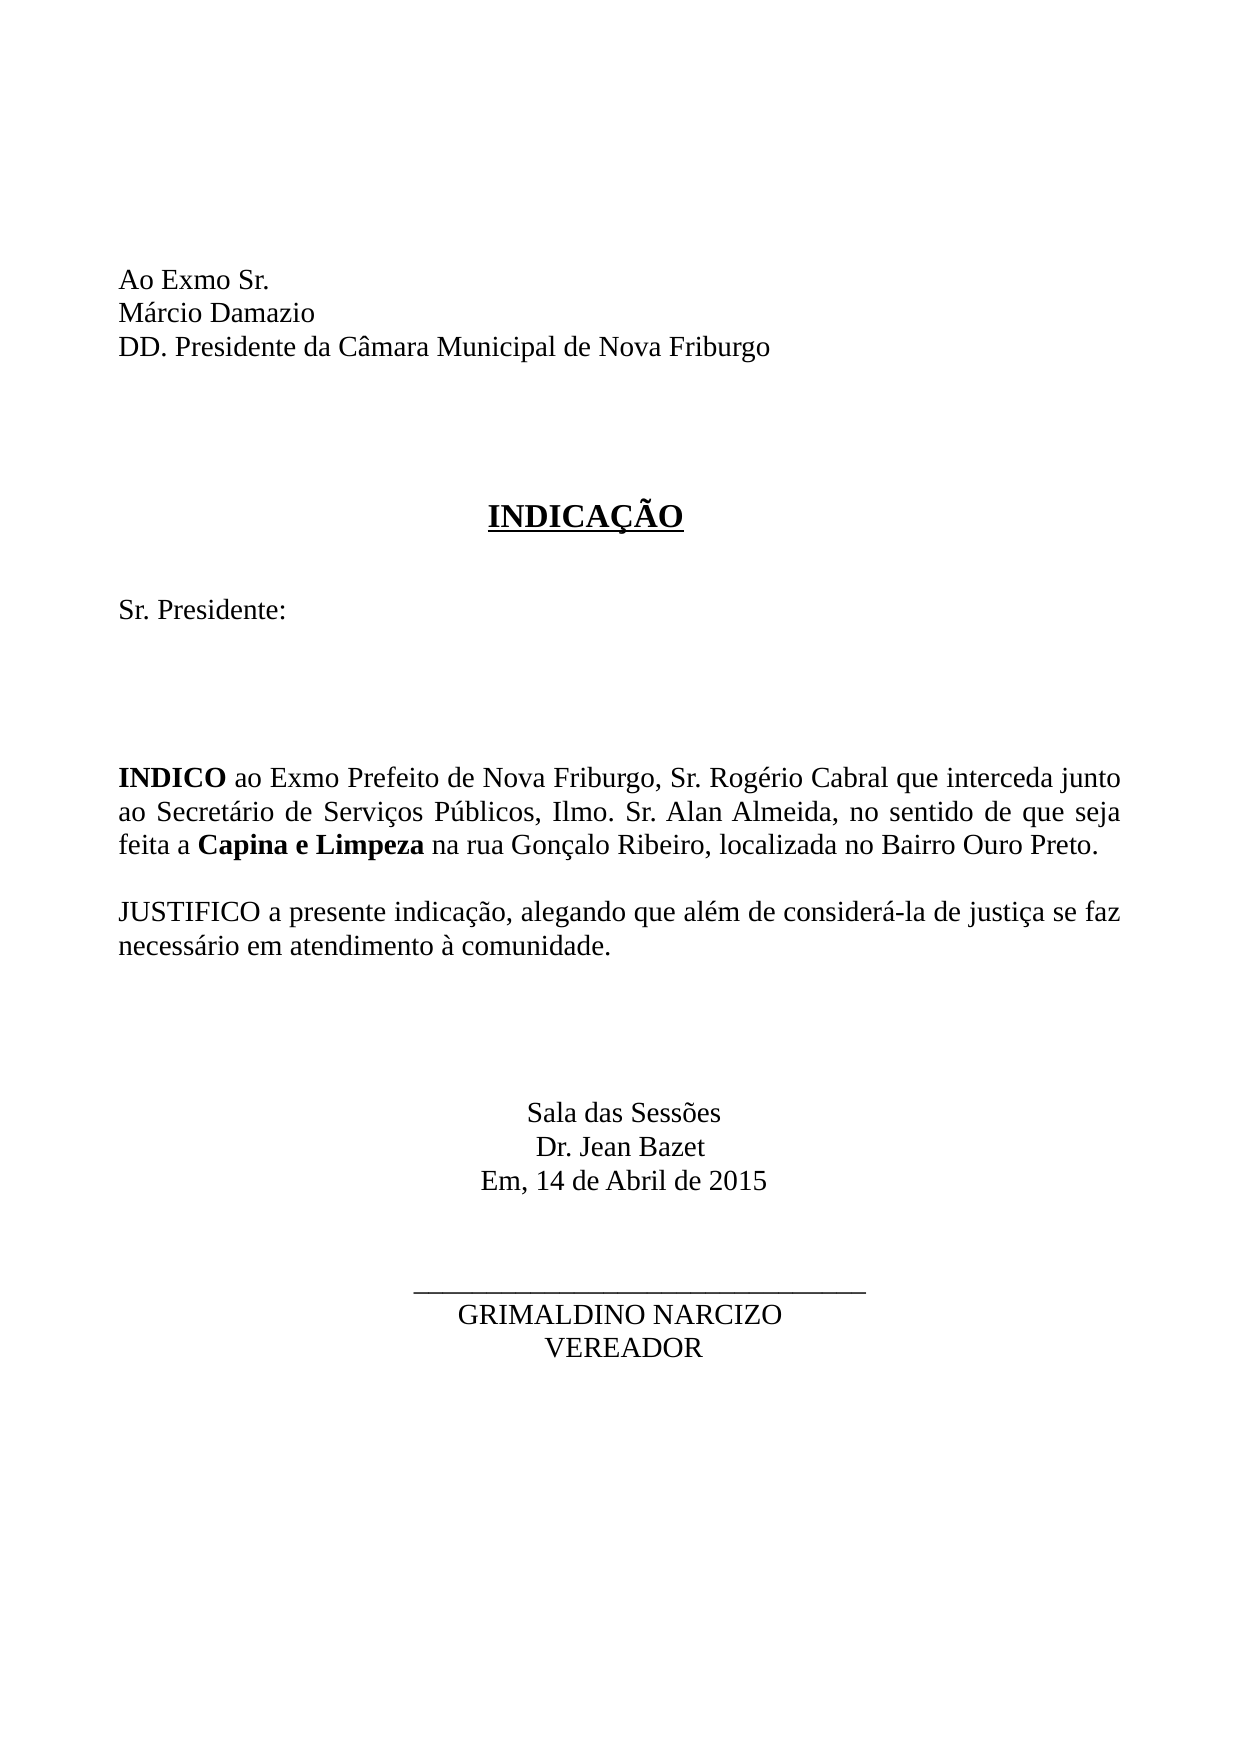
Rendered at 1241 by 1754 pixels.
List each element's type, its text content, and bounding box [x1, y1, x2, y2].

text GRIMALDINO NARCIZO [118, 1297, 1122, 1330]
text Sala das Sessões [118, 1096, 1122, 1129]
text _______________________________ [118, 1263, 1122, 1297]
text DD. Presidente da Câmara Municipal de Nova Friburgo [118, 329, 1122, 362]
text Ao Exmo Sr. [118, 262, 1122, 295]
text JUSTIFICO a presente indicação, alegando que além de considerá-la de justiça se faz necessário em atendimento à comunidade. [118, 894, 1122, 961]
text Dr. Jean Bazet [118, 1129, 1122, 1163]
text VEREADOR [118, 1330, 1122, 1364]
text INDICO ao Exmo Prefeito de Nova Friburgo, Sr. Rogério Cabral que interceda junto ao Secretário de Serviços Públicos, Ilmo. Sr. Alan Almeida, no sentido de que seja feita a Capina e Limpeza na rua Gonçalo Ribeiro, localizada no Bairro Ouro Preto. [118, 760, 1122, 861]
text Sr. Presidente: [118, 592, 1122, 626]
text INDICAÇÃO [118, 497, 1122, 535]
text Em, 14 de Abril de 2015 [118, 1163, 1122, 1196]
text Márcio Damazio [118, 295, 1122, 329]
